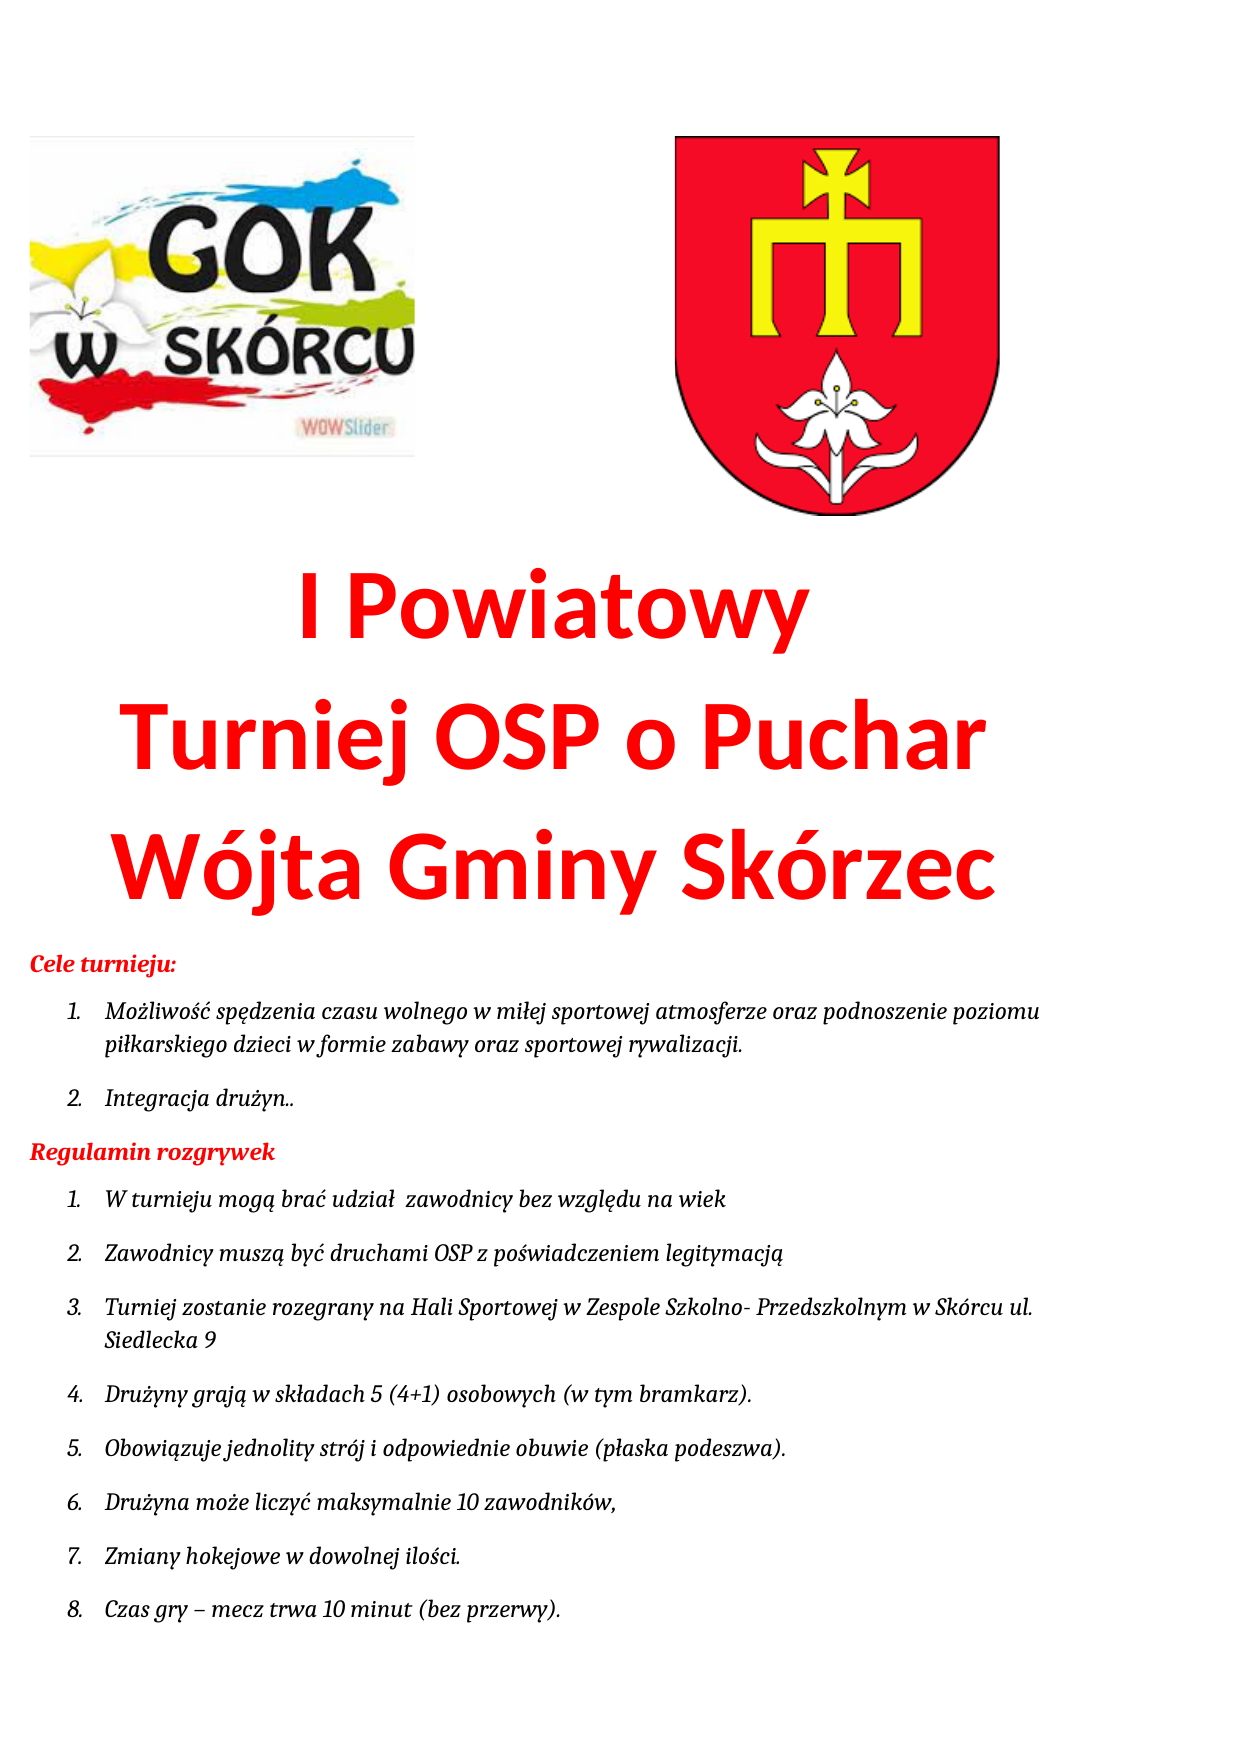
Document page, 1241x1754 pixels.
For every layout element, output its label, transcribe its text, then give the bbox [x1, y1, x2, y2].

list Zmiany hokejowe w dowolnej ilości. [67, 1542, 1078, 1570]
text I Powiatowy Turniej OSP o Puchar Wójta Gminy Skórzec [29, 541, 1078, 925]
text Cele turnieju: [29, 950, 1078, 979]
list Drużyny grają w składach 5 (4+1) osobowych (w tym bramkarz). [67, 1380, 1078, 1409]
list Możliwość spędzenia czasu wolnego w miłej sportowej atmosferze oraz podnoszenie poziomu piłkarskiego dzieci w formie zabawy oraz sportowej rywalizacji. [67, 997, 1078, 1059]
list Turniej zostanie rozegrany na Hali Sportowej w Zespole Szkolno- Przedszkolnym w Skórcu ul. Siedlecka 9 [67, 1293, 1078, 1355]
text Regulamin rozgrywek [29, 1138, 1078, 1167]
list W turnieju mogą brać udział zawodnicy bez względu na wiek [67, 1185, 1078, 1214]
list Obowiązuje jednolity strój i odpowiednie obuwie (płaska podeszwa). [67, 1434, 1078, 1463]
list Zawodnicy muszą być druchami OSP z poświadczeniem legitymacją [67, 1239, 1078, 1268]
list Drużyna może liczyć maksymalnie 10 zawodników, [67, 1488, 1078, 1516]
list Czas gry – mecz trwa 10 minut (bez przerwy). [67, 1595, 1078, 1624]
list Integracja drużyn.. [67, 1084, 1078, 1113]
